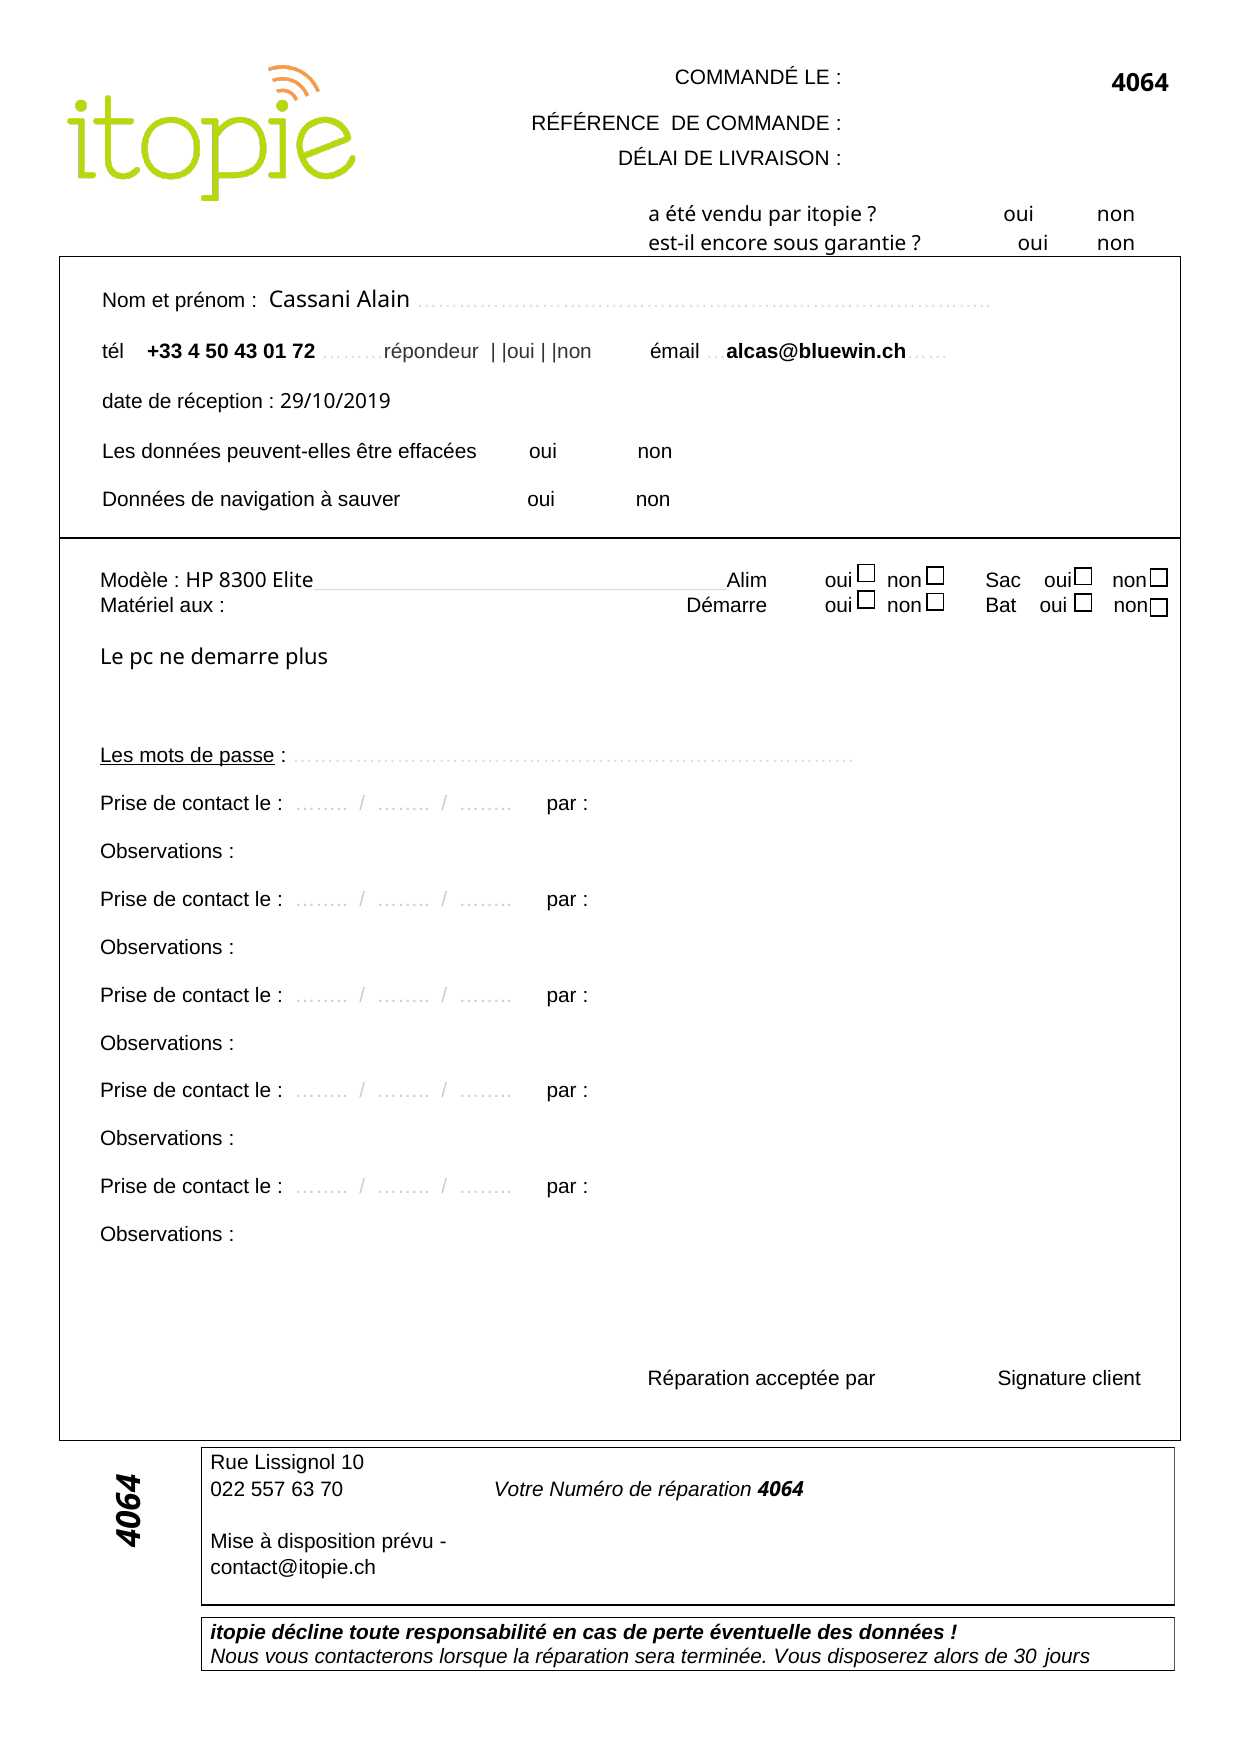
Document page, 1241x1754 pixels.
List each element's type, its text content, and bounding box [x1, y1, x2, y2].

text Prise de contact le : …….. / …….. / …….. par : [60, 979, 1180, 1006]
text Modèle : HP 8300 Elite Alim oui non Sac oui non [879, 562, 925, 590]
table_cell DÉLAI DE LIVRAISON : [490, 140, 847, 175]
text Prise de contact le : …….. / …….. / …….. par : [60, 1171, 1180, 1198]
text tél +33 4 50 43 01 72 ………répondeur | |oui | |non émail …alcas@bluewin.ch…… [60, 335, 1180, 362]
table_header 4064 [59, 1441, 195, 1677]
text Observations : [60, 836, 1180, 863]
text Données de navigation à sauver oui non [60, 484, 1180, 511]
text Réparation acceptée par Signature client [60, 1363, 1180, 1390]
text Les mots de passe : ……………………………………………………………………… [60, 740, 1180, 767]
text Observations : [60, 1219, 1180, 1246]
text Matériel aux : Démarre oui non Bat oui non [60, 590, 1180, 617]
picture [67, 65, 356, 201]
text Nom et prénom : Cassani Alain ……………………………………………………………………….. [60, 280, 1180, 314]
text Modèle : HP 8300 Elite Alim oui non Sac oui non [948, 562, 1180, 590]
text Prise de contact le : …….. / …….. / …….. par : [60, 1075, 1180, 1102]
text Observations : [60, 1027, 1180, 1054]
text Observations : [60, 931, 1180, 958]
text Prise de contact le : …….. / …….. / …….. par : [60, 788, 1180, 815]
text Les données peuvent-elles être effacées oui non [60, 436, 1180, 463]
table_header 4064 [847, 59, 1180, 104]
table_cell [847, 105, 1180, 140]
table_header COMMANDÉ LE : [490, 59, 847, 104]
text a été vendu par itopie ? oui non [59, 199, 1181, 228]
table_cell [847, 140, 1180, 175]
text Observations : [60, 1123, 1180, 1150]
table_cell RÉFÉRENCE DE COMMANDE : [490, 105, 847, 140]
text Modèle : HP 8300 Elite Alim oui non Sac oui non [60, 562, 856, 590]
text est-il encore sous garantie ? oui non [59, 228, 1181, 256]
text Prise de contact le : …….. / …….. / …….. par : [60, 883, 1180, 911]
table_cell itopie décline toute responsabilité en cas de perte éventuelle des données ! Nous vous contacterons lorsque la réparation sera terminée. Vous disposerez alors de 30 jours [195, 1611, 1180, 1677]
text date de réception : 29/10/2019 [60, 383, 1180, 415]
table_header Rue Lissignol 10 022 557 63 70 Votre Numéro de réparation 4064 Mise à disposition prévu - contact@itopie.ch [195, 1441, 1180, 1611]
text Le pc ne demarre plus [60, 638, 1180, 671]
